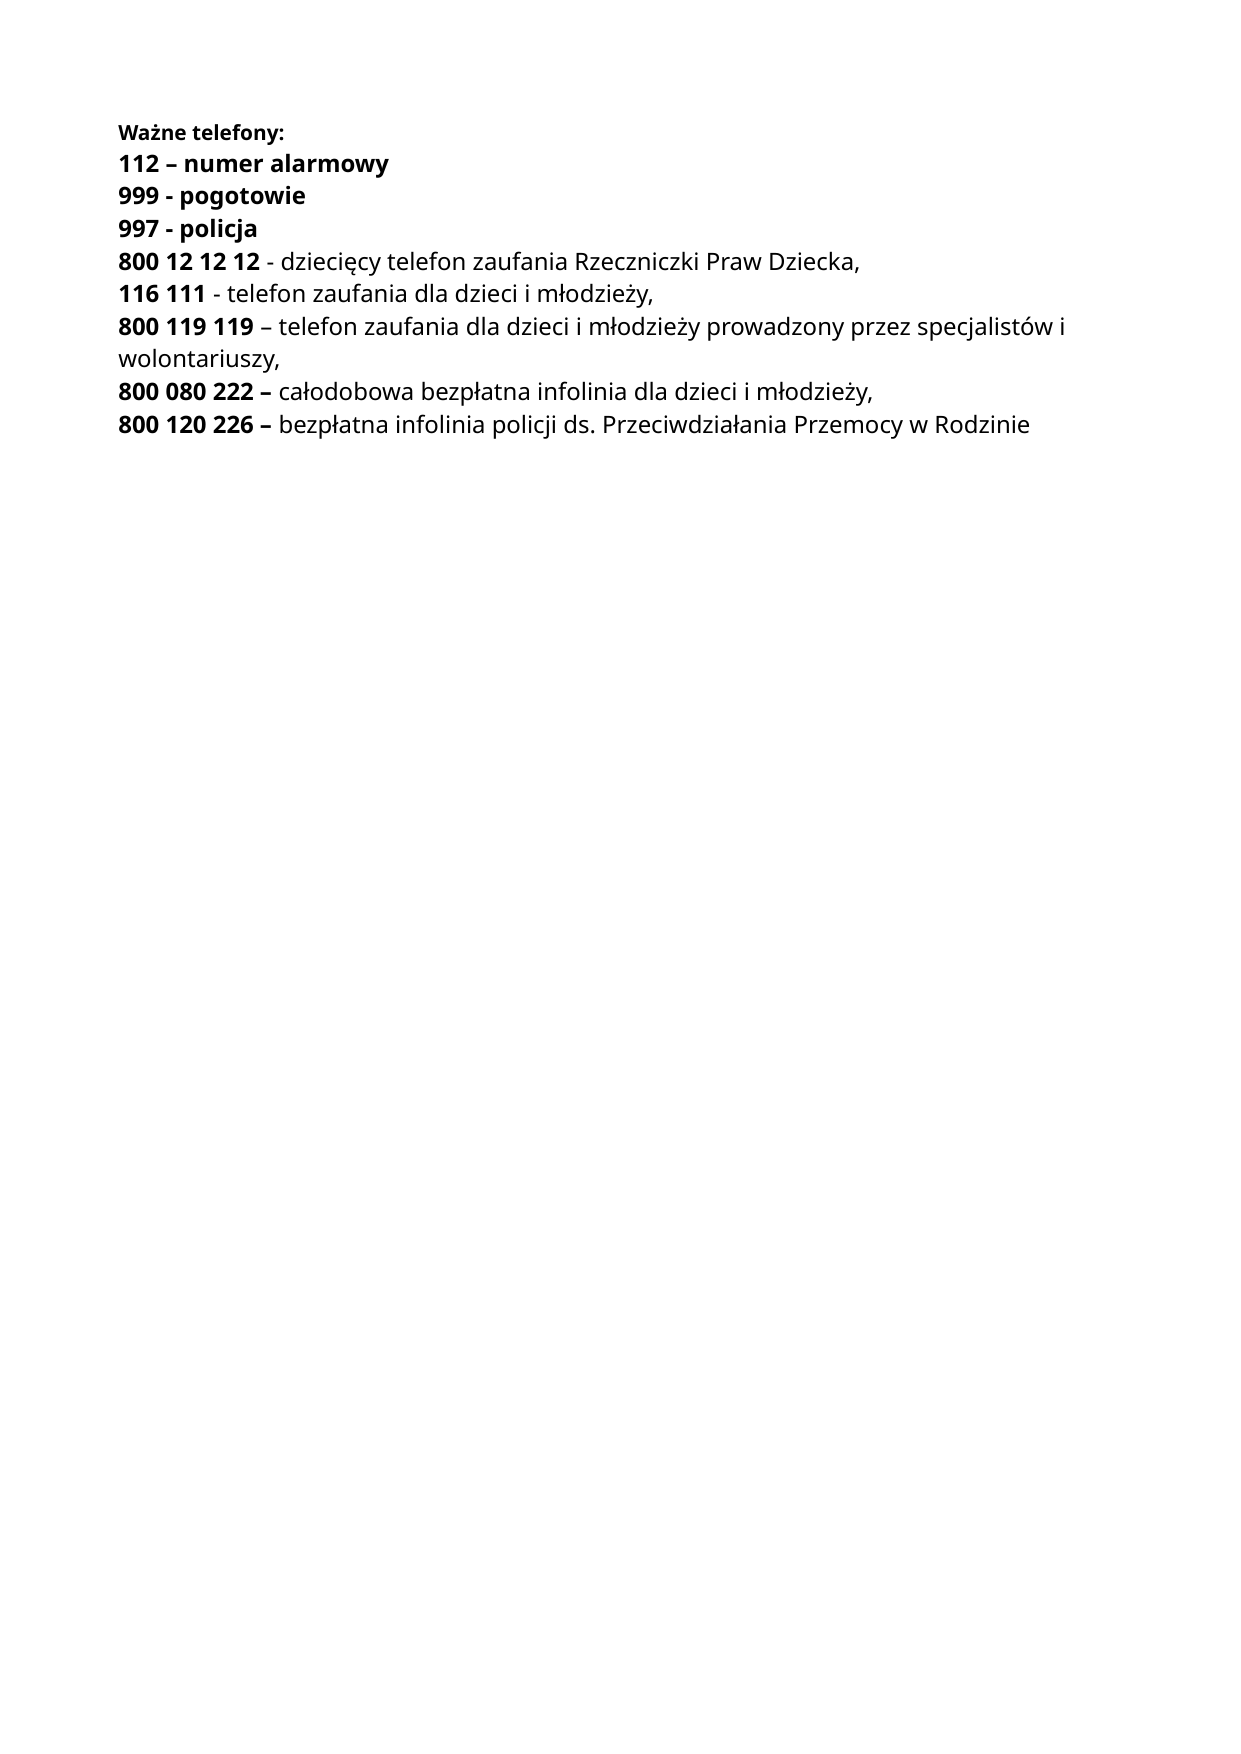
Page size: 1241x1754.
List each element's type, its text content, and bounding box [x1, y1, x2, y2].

text 800 119 119 – telefon zaufania dla dzieci i młodzieży prowadzony przez specjalistów i wolontariuszy, [118, 309, 1122, 375]
text 999 - pogotowie [118, 179, 1122, 212]
text 112 – numer alarmowy [118, 147, 1122, 179]
text 800 080 222 – całodobowa bezpłatna infolinia dla dzieci i młodzieży, [118, 375, 1122, 407]
text Ważne telefony: [118, 118, 1122, 147]
text 116 111 - telefon zaufania dla dzieci i młodzieży, [118, 277, 1122, 309]
text 800 12 12 12 - dziecięcy telefon zaufania Rzeczniczki Praw Dziecka, [118, 244, 1122, 277]
text 800 120 226 – bezpłatna infolinia policji ds. Przeciwdziałania Przemocy w Rodzinie [118, 407, 1122, 440]
text 997 - policja [118, 212, 1122, 244]
